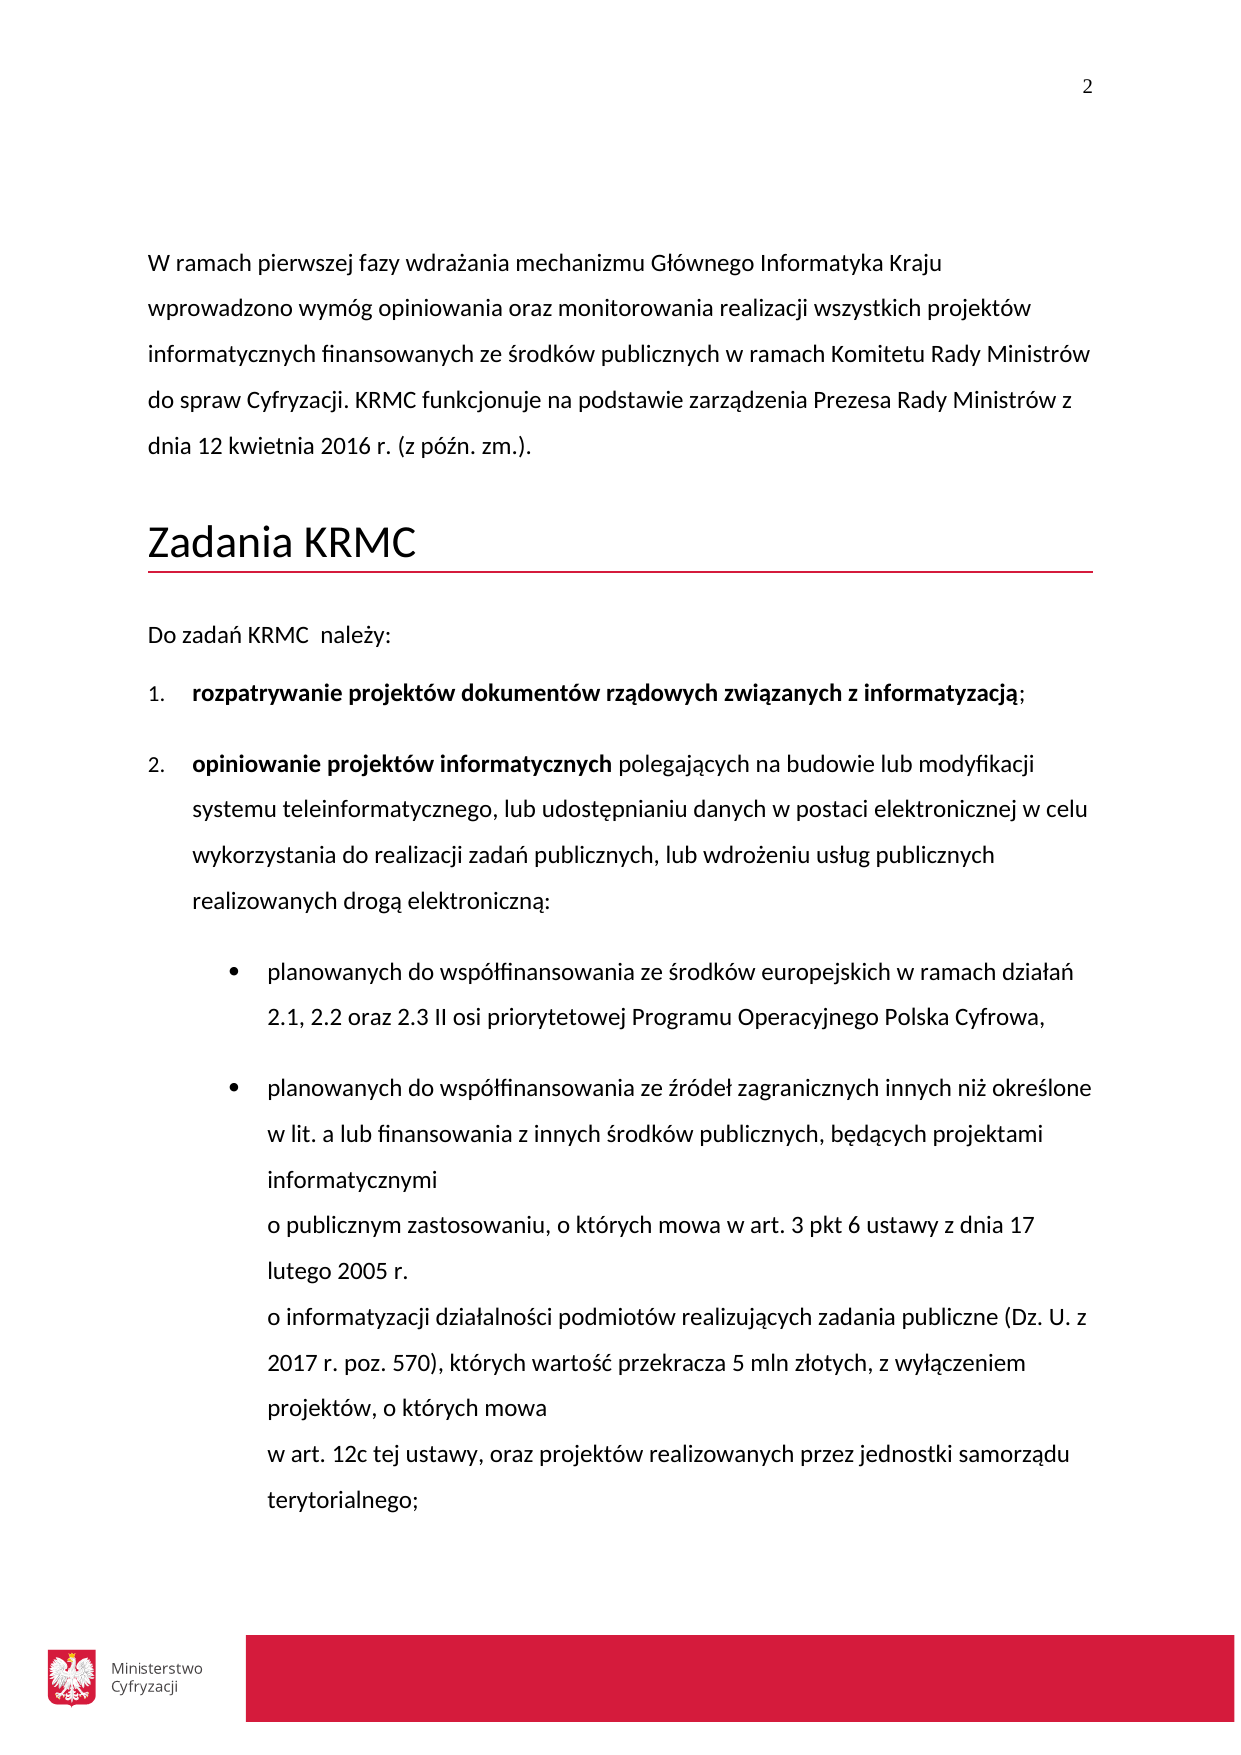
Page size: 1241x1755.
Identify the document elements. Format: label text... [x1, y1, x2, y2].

text W ramach pierwszej fazy wdrażania mechanizmu Głównego Informatyka Kraju wprowadzono wymóg opiniowania oraz monitorowania realizacji wszystkich projektów informatycznych finansowanych ze środków publicznych w ramach Komitetu Rady Ministrów do spraw Cyfryzacji. KRMC funkcjonuje na podstawie zarządzenia Prezesa Rady Ministrów z dnia 12 kwietnia 2016 r. (z późn. zm.). [148, 247, 1093, 460]
list planowanych do współfinansowania ze środków europejskich w ramach działań 2.1, 2.2 oraz 2.3 II osi priorytetowej Programu Operacyjnego Polska Cyfrowa, [229, 956, 1093, 1032]
list planowanych do współfinansowania ze źródeł zagranicznych innych niż określone w lit. a lub finansowania z innych środków publicznych, będących projektami informatycznymi o publicznym zastosowaniu, o których mowa w art. 3 pkt 6 ustawy z dnia 17 lutego 2005 r. o informatyzacji działalności podmiotów realizujących zadania publiczne (Dz. U. z 2017 r. poz. 570), których wartość przekracza 5 mln złotych, z wyłączeniem projektów, o których mowa w art. 12c tej ustawy, oraz projektów realizowanych przez jednostki samorządu terytorialnego; [229, 1072, 1093, 1514]
list rozpatrywanie projektów dokumentów rządowych związanych z informatyzacją; [148, 677, 1093, 708]
text Do zadań KRMC należy: [148, 619, 1093, 649]
text Zadania KRMC [148, 513, 1093, 571]
list opiniowanie projektów informatycznych polegających na budowie lub modyfikacji systemu teleinformatycznego, lub udostępnianiu danych w postaci elektronicznej w celu wykorzystania do realizacji zadań publicznych, lub wdrożeniu usług publicznych realizowanych drogą elektroniczną: [148, 748, 1093, 916]
